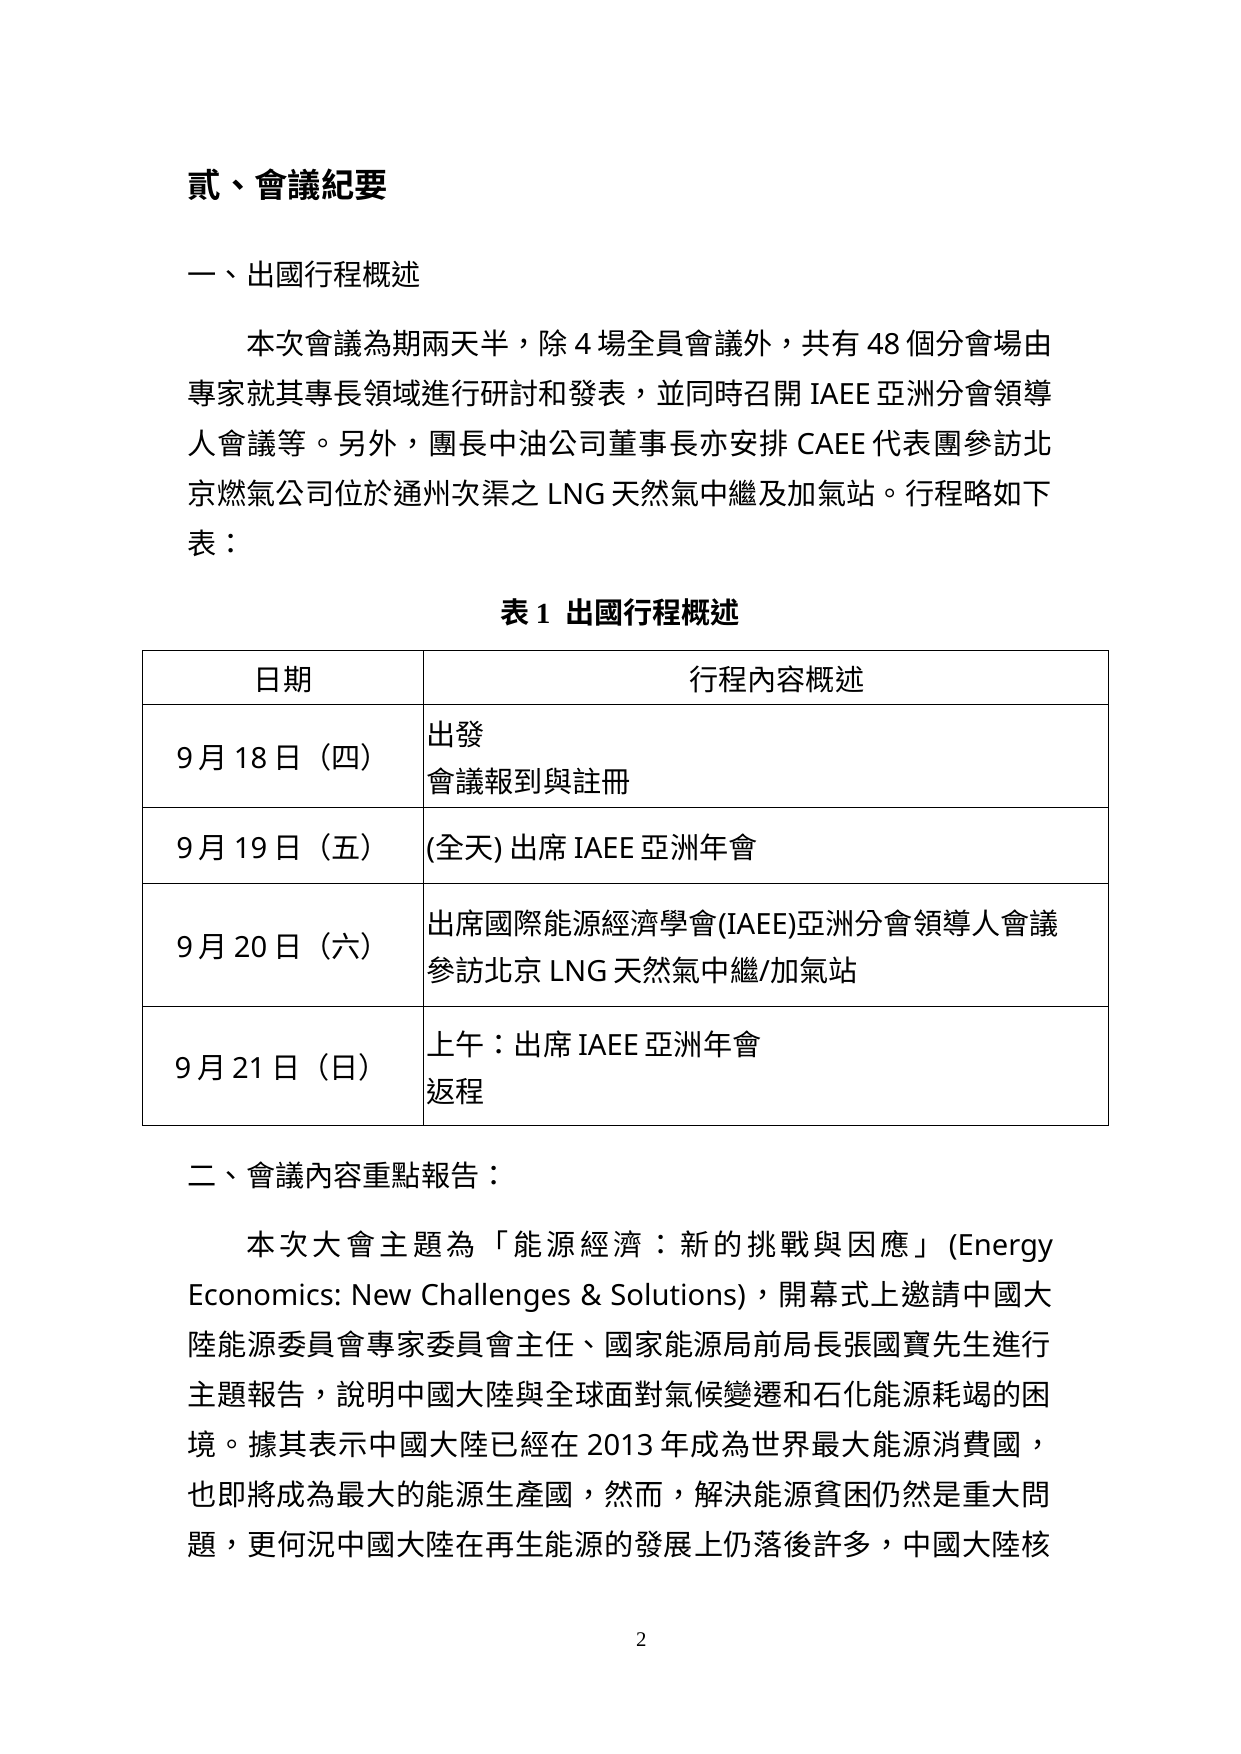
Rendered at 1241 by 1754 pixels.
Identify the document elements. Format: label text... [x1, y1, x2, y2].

table_cell 9月20日（六） [143, 884, 423, 1006]
text 本次會議為期兩天半，除4場全員會議外，共有48個分會場由專家就其專長領域進行研討和發表，並同時召開IAEE亞洲分會領導人會議等。另外，團長中油公司董事長亦安排CAEE代表團參訪北京燃氣公司位於通州次渠之LNG天然氣中繼及加氣站。行程略如下表： [187, 313, 1053, 563]
text 本次大會主題為「能源經濟：新的挑戰與因應」(Energy Economics: New Challenges & Solutions)，開幕式上邀請中國大陸能源委員會專家委員會主任、國家能源局前局長張國寶先生進行主題報告，說明中國大陸與全球面對氣候變遷和石化能源耗竭的困境。據其表示中國大陸已經在2013年成為世界最大能源消費國，也即將成為最大的能源生產國，然而，解決能源貧困仍然是重大問題，更何況中國大陸在再生能源的發展上仍落後許多，中國大陸核電和風力發電只占整體能源生產量各2%，能源結構變化又深受地緣政治影響，因此，在節能減碳和氣候變遷議定書的相關談判過程中，中國大陸所承受的壓力最大。 [187, 1214, 1053, 1564]
table_cell 上午：出席IAEE亞洲年會 返程 [424, 1007, 1108, 1125]
table_cell 9月21日（日） [143, 1007, 423, 1125]
text 一、出國行程概述 [187, 244, 1053, 294]
text 貳、會議紀要 [187, 157, 1053, 207]
text 表1 出國行程概述 [187, 582, 1053, 632]
table_cell (全天) 出席IAEE亞洲年會 [424, 808, 1108, 883]
table_header 日期 [143, 651, 423, 704]
table_cell 9月19日（五） [143, 808, 423, 883]
table_header 行程內容概述 [424, 651, 1108, 704]
text 二、會議內容重點報告： [187, 1145, 1053, 1195]
table_cell 出席國際能源經濟學會(IAEE)亞洲分會領導人會議 參訪北京LNG天然氣中繼/加氣站 [424, 884, 1108, 1006]
table_cell 出發 會議報到與註冊 [424, 705, 1108, 807]
table_cell 9月18日（四） [143, 705, 423, 807]
